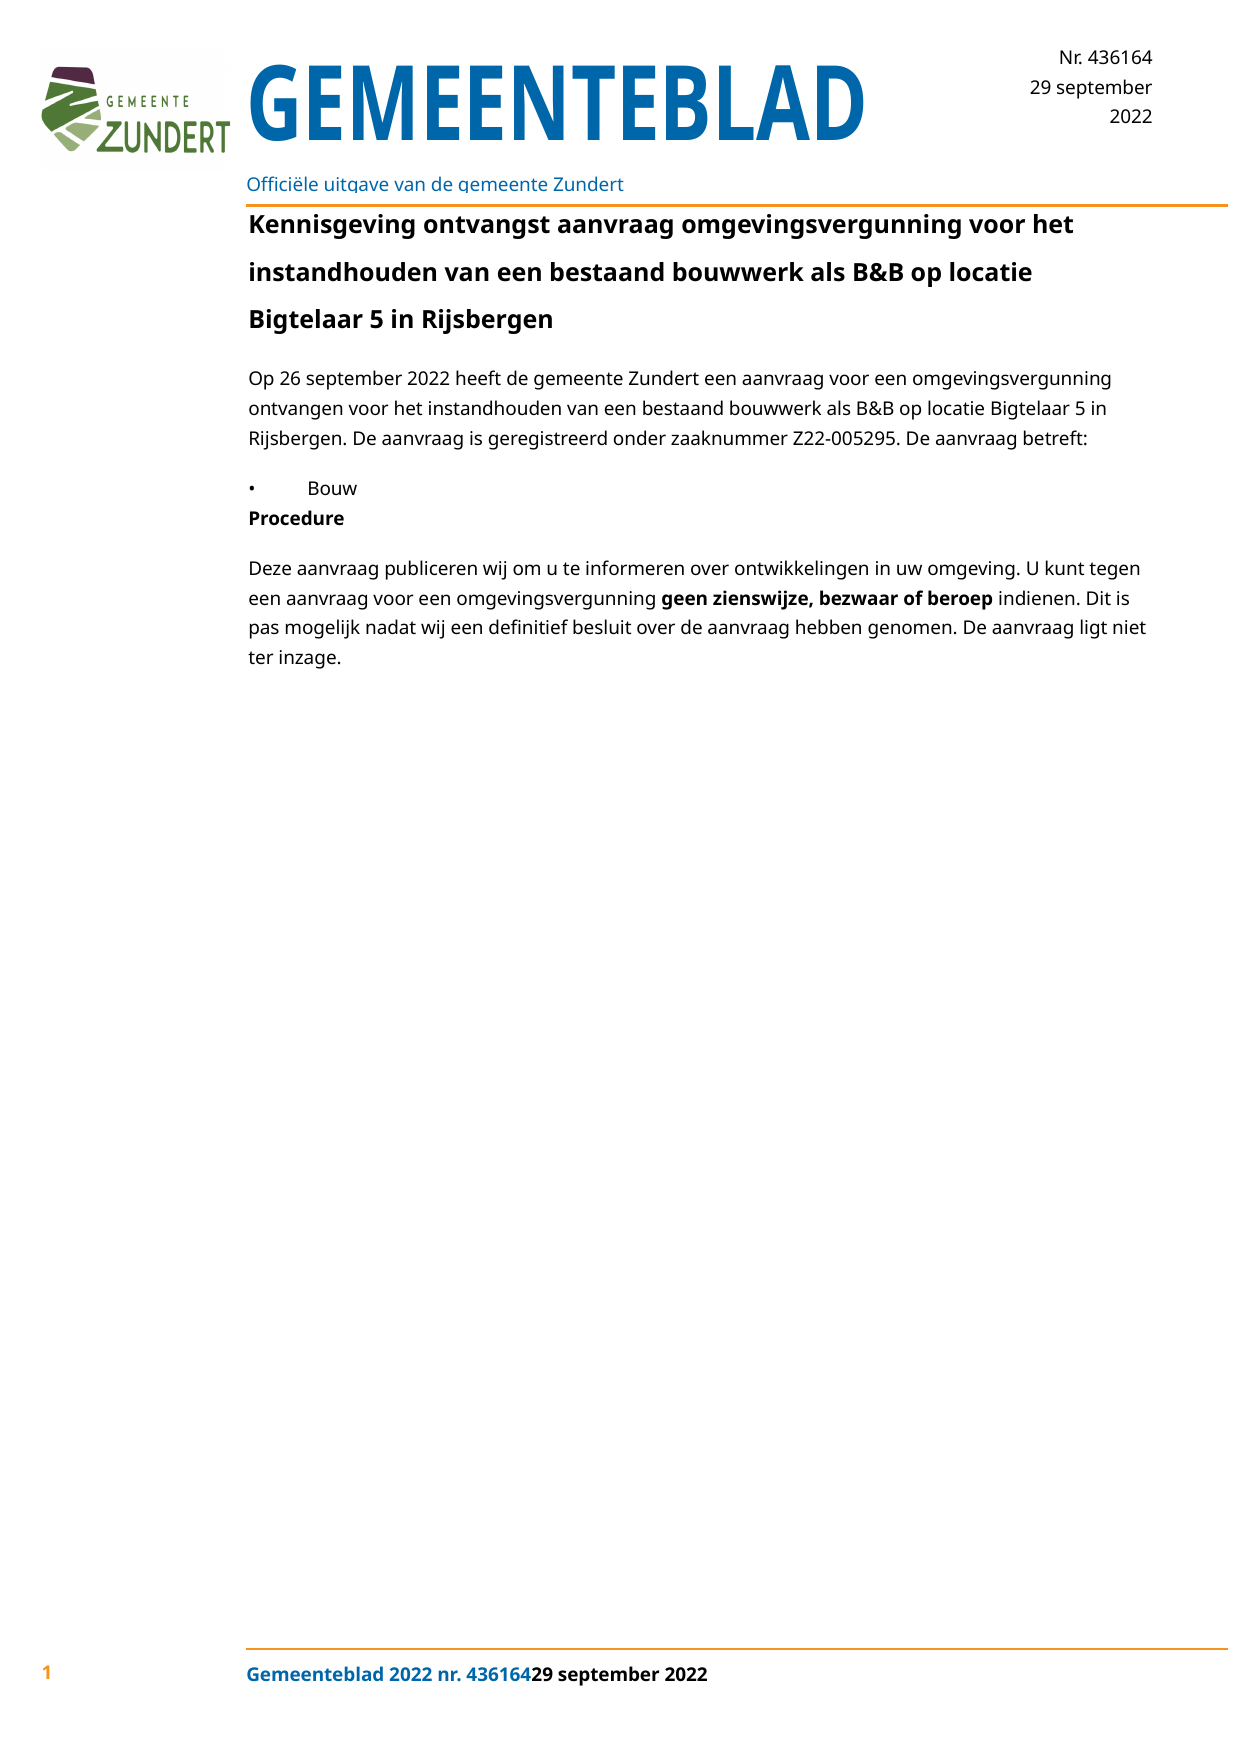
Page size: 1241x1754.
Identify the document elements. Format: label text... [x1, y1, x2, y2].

picture [41, 47, 231, 172]
list Bouw [248, 475, 1152, 501]
text Op 26 september 2022 heeft de gemeente Zundert een aanvraag voor een omgevingsvergunning ontvangen voor het instandhouden van een bestaand bouwwerk als B&B op locatie Bigtelaar 5 in Rijsbergen. De aanvraag is geregistreerd onder zaaknummer Z22-005295. De aanvraag betreft: [248, 366, 1152, 450]
text Kennisgeving ontvangst aanvraag omgevingsvergunning voor het instandhouden van een bestaand bouwwerk als B&B op locatie Bigtelaar 5 in Rijsbergen [248, 207, 1152, 336]
text Deze aanvraag publiceren wij om u te informeren over ontwikkelingen in uw omgeving. U kunt tegen een aanvraag voor een omgevingsvergunning geen zienswijze, bezwaar of beroep indienen. Dit is pas mogelijk nadat wij een definitief besluit over de aanvraag hebben genomen. De aanvraag ligt niet ter inzage. [248, 555, 1152, 669]
text Procedure [248, 505, 1152, 530]
